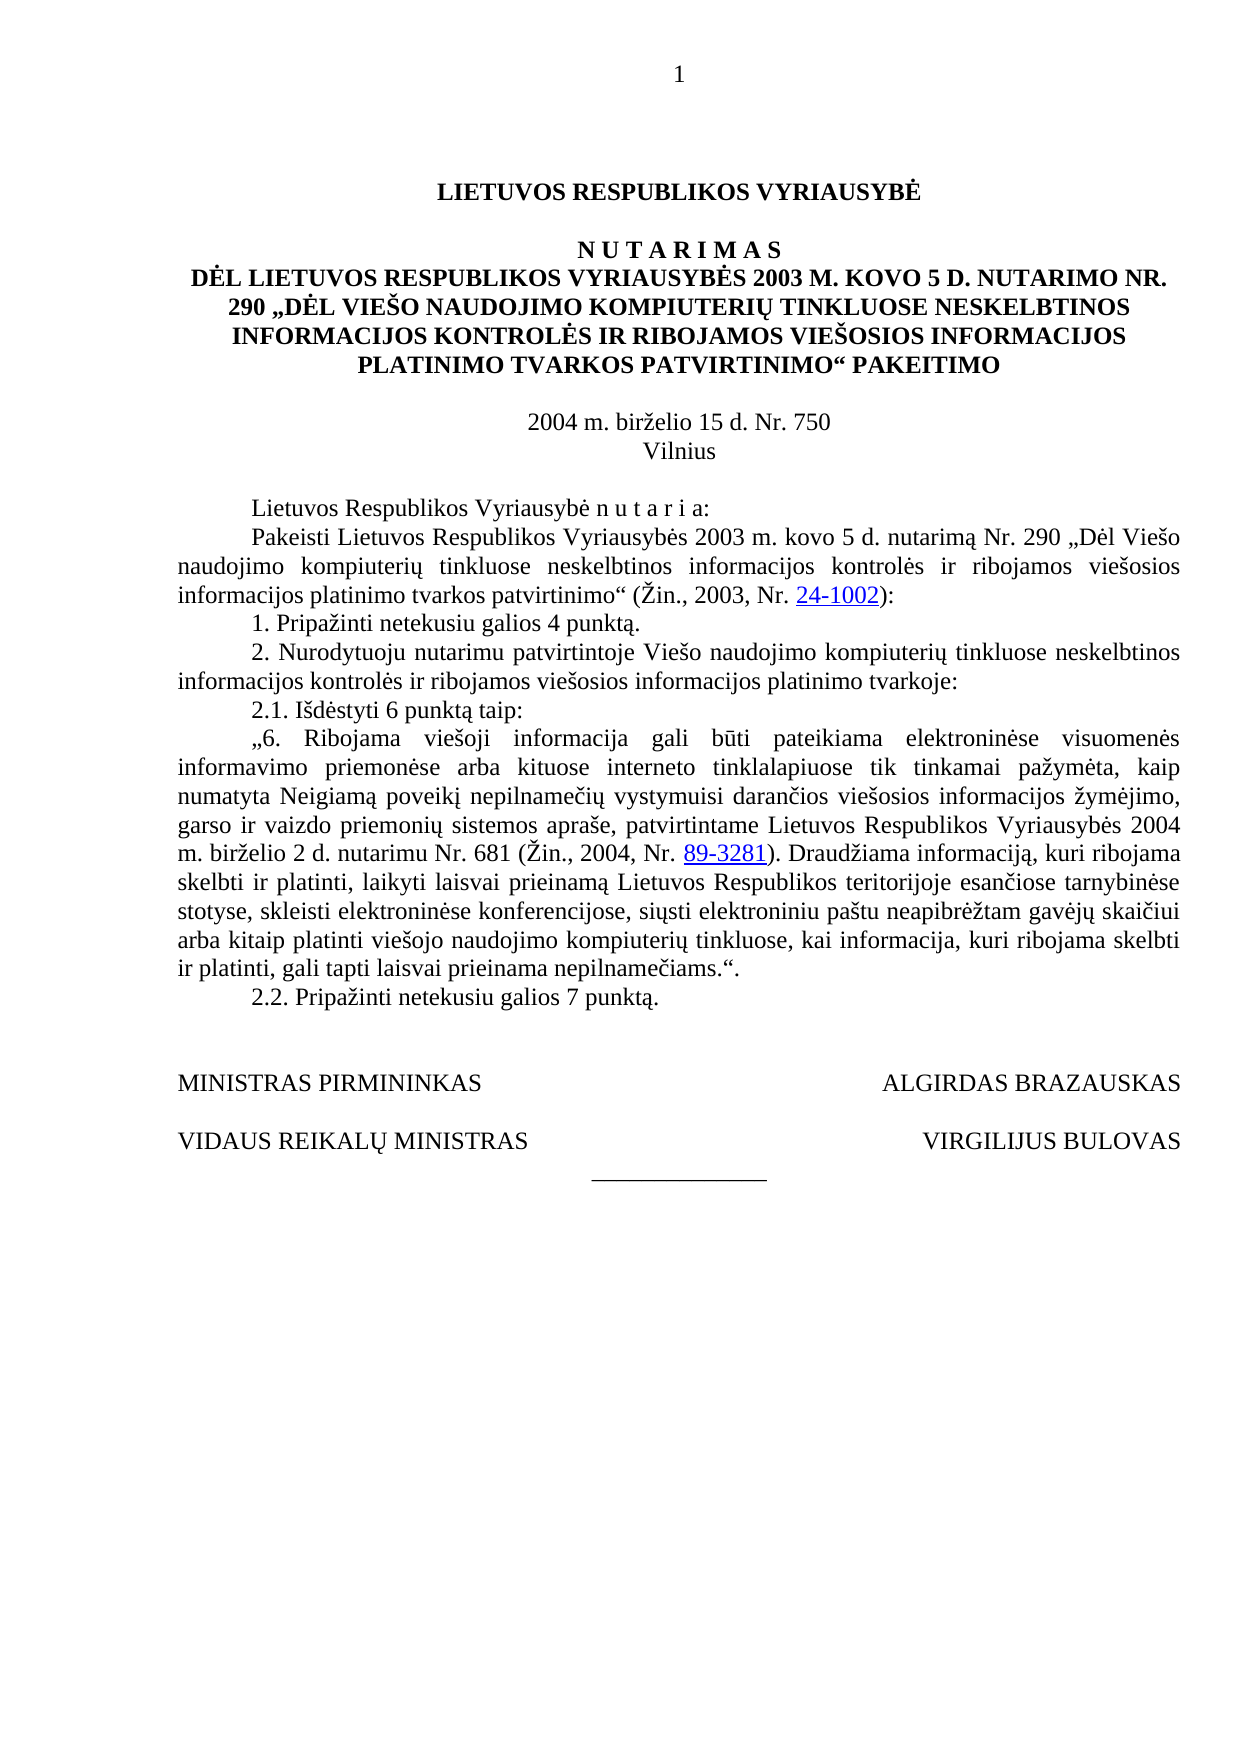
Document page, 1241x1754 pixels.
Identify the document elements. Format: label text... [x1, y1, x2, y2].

text 2.1. Išdėstyti 6 punktą taip: [177, 695, 1181, 723]
text ______________ [177, 1155, 1181, 1183]
text Vilnius [177, 436, 1181, 465]
text MINISTRAS PIRMININKAS ALGIRDAS BRAZAUSKAS [177, 1068, 1181, 1097]
text Pakeisti Lietuvos Respublikos Vyriausybės 2003 m. kovo 5 d. nutarimą Nr. 290 „Dėl Viešo naudojimo kompiuterių tinkluose neskelbtinos informacijos kontrolės ir ribojamos viešosios informacijos platinimo tvarkos patvirtinimo“ (Žin., 2003, Nr. 24-1002): [177, 522, 1181, 608]
text 2004 m. birželio 15 d. Nr. 750 [177, 407, 1181, 436]
text DĖL LIETUVOS RESPUBLIKOS VYRIAUSYBĖS 2003 M. KOVO 5 D. NUTARIMO NR. 290 „DĖL VIEŠO NAUDOJIMO KOMPIUTERIŲ TINKLUOSE NESKELBTINOS INFORMACIJOS KONTROLĖS IR RIBOJAMOS VIEŠOSIOS INFORMACIJOS PLATINIMO TVARKOS PATVIRTINIMO“ PAKEITIMO [177, 263, 1181, 378]
text LIETUVOS RESPUBLIKOS VYRIAUSYBĖ [177, 177, 1181, 206]
text 2. Nurodytuoju nutarimu patvirtintoje Viešo naudojimo kompiuterių tinkluose neskelbtinos informacijos kontrolės ir ribojamos viešosios informacijos platinimo tvarkoje: [177, 637, 1181, 695]
text 1. Pripažinti netekusiu galios 4 punktą. [177, 608, 1181, 637]
text N U T A R I M A S [177, 235, 1181, 263]
text 2.2. Pripažinti netekusiu galios 7 punktą. [177, 982, 1181, 1011]
text Lietuvos Respublikos Vyriausybė nutaria: [177, 493, 1181, 522]
text VIDAUS REIKALŲ MINISTRAS VIRGILIJUS BULOVAS [177, 1126, 1181, 1155]
text „6. Ribojama viešoji informacija gali būti pateikiama elektroninėse visuomenės informavimo priemonėse arba kituose interneto tinklalapiuose tik tinkamai pažymėta, kaip numatyta Neigiamą poveikį nepilnamečių vystymuisi darančios viešosios informacijos žymėjimo, garso ir vaizdo priemonių sistemos apraše, patvirtintame Lietuvos Respublikos Vyriausybės 2004 m. birželio 2 d. nutarimu Nr. 681 (Žin., 2004, Nr. 89-3281). Draudžiama informaciją, kuri ribojama skelbti ir platinti, laikyti laisvai prieinamą Lietuvos Respublikos teritorijoje esančiose tarnybinėse stotyse, skleisti elektroninėse konferencijose, siųsti elektroniniu paštu neapibrėžtam gavėjų skaičiui arba kitaip platinti viešojo naudojimo kompiuterių tinkluose, kai informacija, kuri ribojama skelbti ir platinti, gali tapti laisvai prieinama nepilnamečiams.“. [177, 723, 1181, 982]
